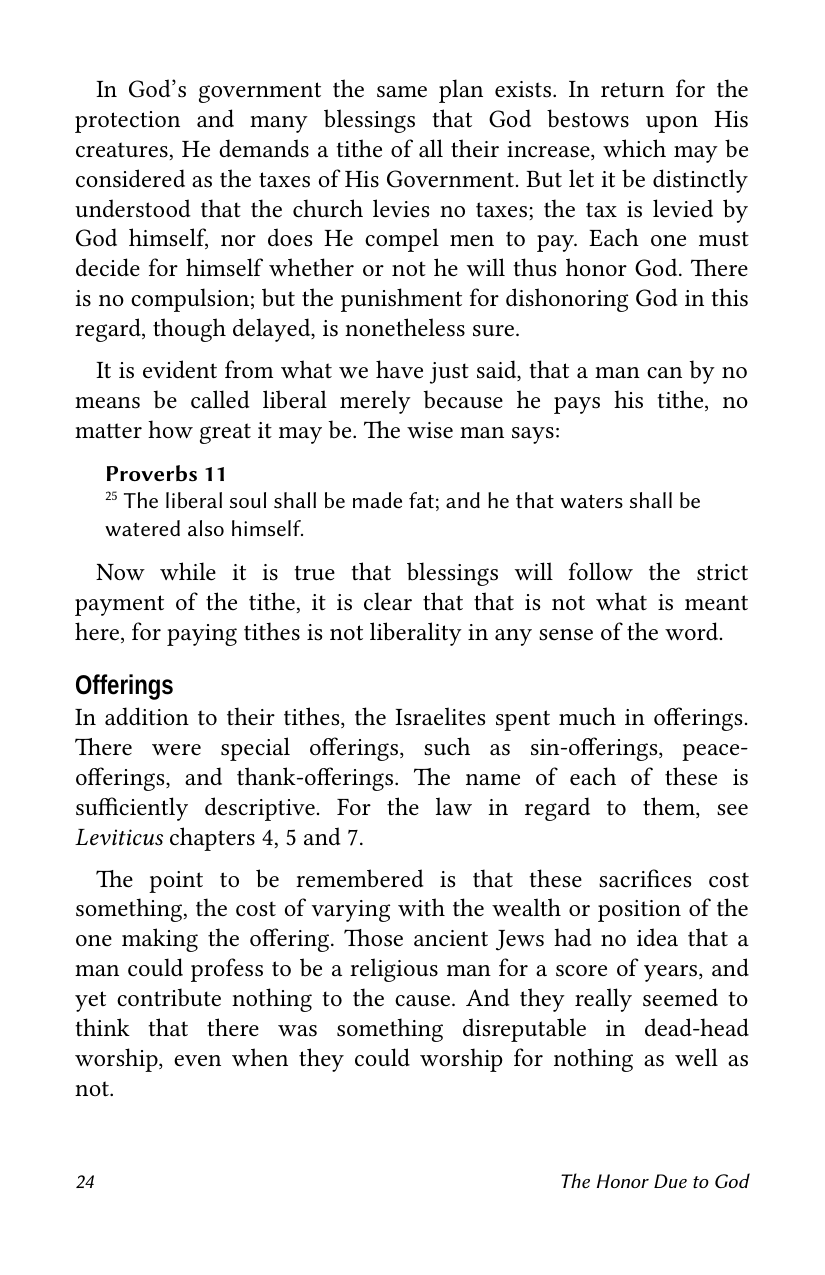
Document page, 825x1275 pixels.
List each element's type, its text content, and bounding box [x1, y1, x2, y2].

text Proverbs 11 [105, 461, 750, 487]
text In God’s government the same plan exists. In return for the protection and many blessings that God bestows upon His creatures, He demands a tithe of all their increase, which may be considered as the taxes of His Government. But let it be distinctly understood that the church levies no taxes; the tax is levied by God himself, nor does He compel men to pay. Each one must decide for himself whether or not he will thus honor God. There is no compulsion; but the punishment for dishonoring God in this regard, though delayed, is nonetheless sure. [75, 75, 750, 343]
text 25 The liberal soul shall be made fat; and he that waters shall be watered also himself. [105, 488, 720, 542]
subtitle Offerings [75, 669, 750, 700]
text It is evident from what we have just said, that a man can by no means be called liberal merely because he pays his tithe, no matter how great it may be. The wise man says: [75, 356, 750, 444]
text In addition to their tithes, the Israelites spent much in offerings. There were special offerings, such as sin-offerings, peace-offerings, and thank-offerings. The name of each of these is sufficiently descriptive. For the law in regard to them, see Leviticus chapters 4, 5 and 7. [75, 703, 750, 851]
text The point to be remembered is that these sacrifices cost something, the cost of varying with the wealth or position of the one making the offering. Those ancient Jews had no idea that a man could profess to be a religious man for a score of years, and yet contribute nothing to the cause. And they really seemed to think that there was something disreputable in dead-head worship, even when they could worship for nothing as well as not. [75, 864, 750, 1102]
text Now while it is true that blessings will follow the strict payment of the tithe, it is clear that that is not what is meant here, for paying tithes is not liberality in any sense of the word. [75, 558, 750, 647]
